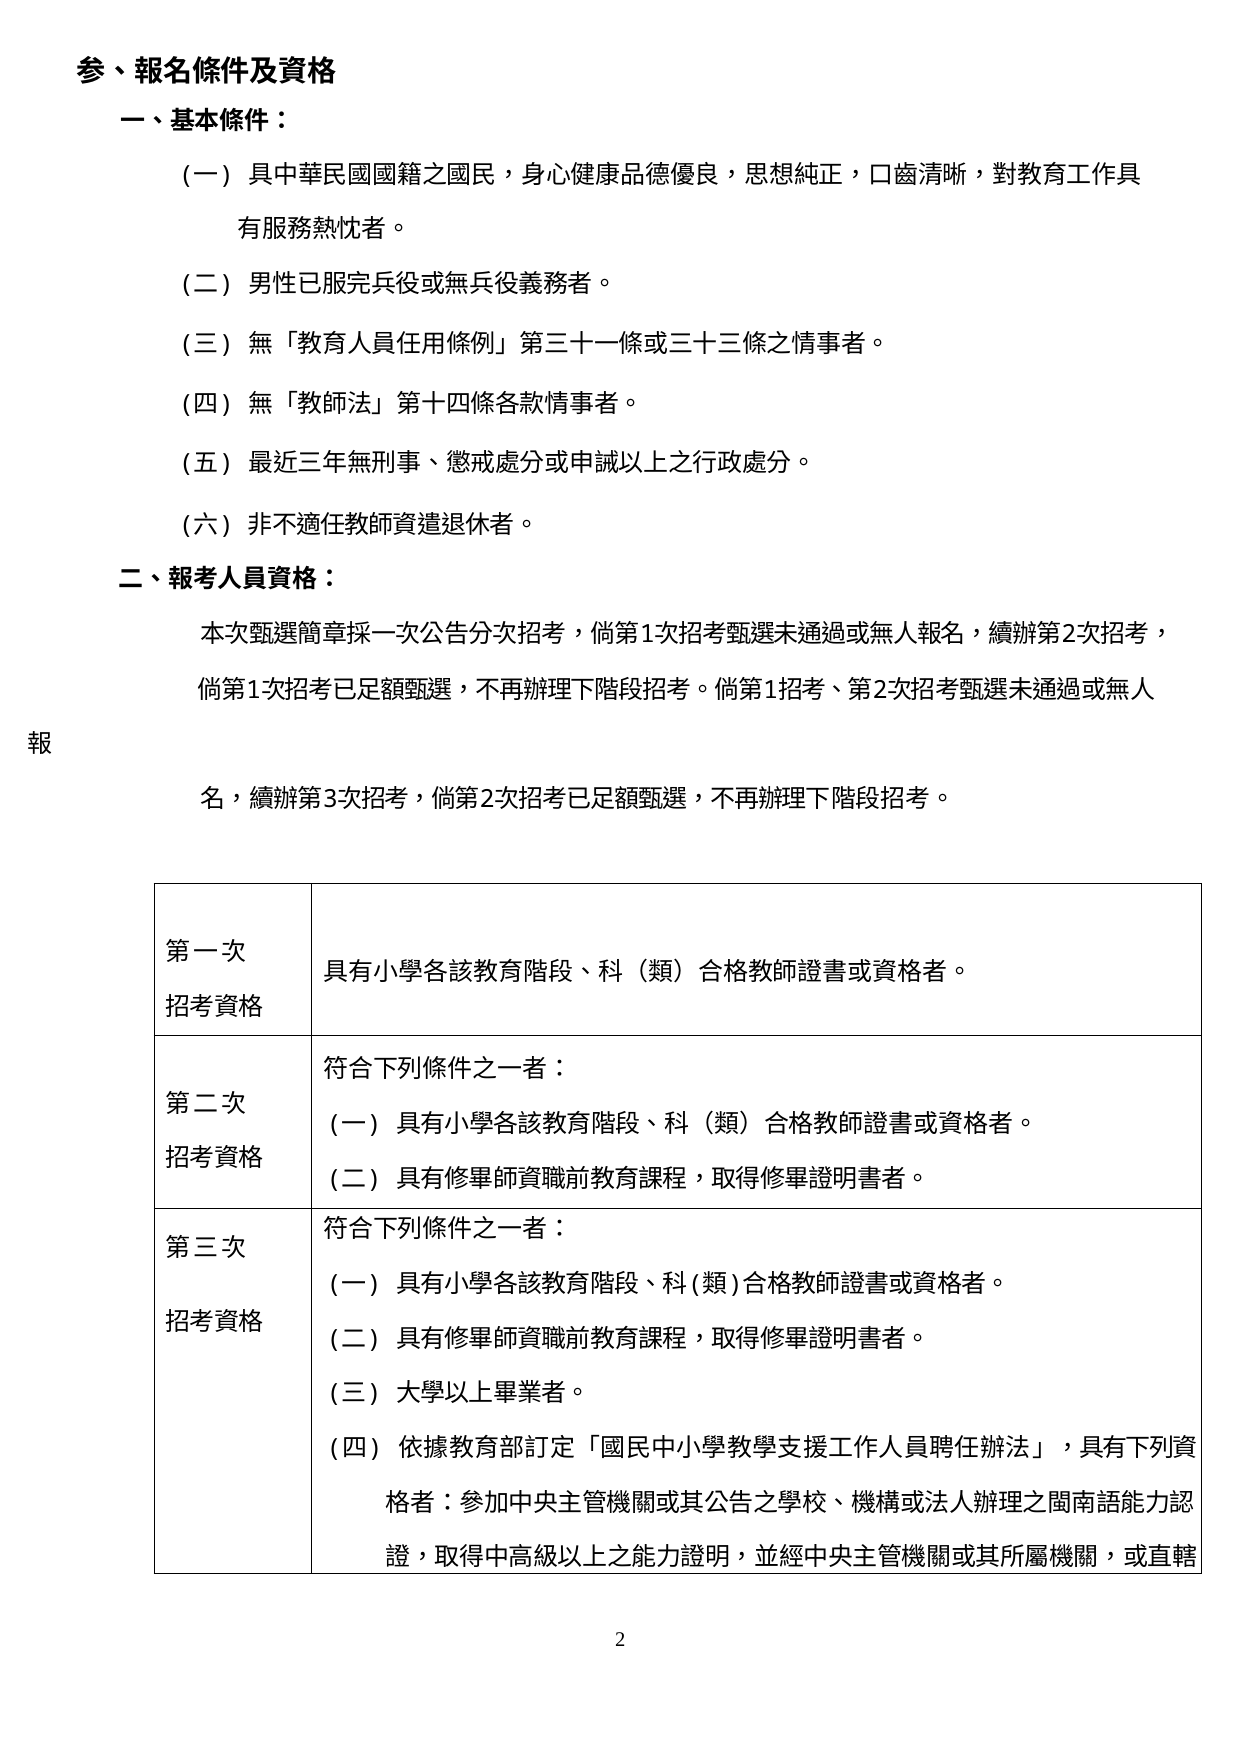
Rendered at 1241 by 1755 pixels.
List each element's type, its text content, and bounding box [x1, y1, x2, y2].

text (六) 非不適任教師資遣退休者。二、報考人員資格： [118, 504, 538, 595]
text 参、報名條件及資格 [74, 47, 339, 89]
table_header 第一次 招考資格 [155, 884, 311, 1035]
text (四) 無「教師法」第十四條各款情事者。 [178, 383, 1213, 419]
text 名，續辦第3次招考，倘第2次招考已足額甄選，不再辦理下階段招考。 [27, 778, 1157, 866]
text (三) 無「教育人員任用條例」第三十一條或三十三條之情事者。 [178, 323, 1213, 359]
table_cell 第二次 招考資格 [155, 1036, 311, 1207]
text 倘第1次招考已足額甄選，不再辦理下階段招考。倘第1招考、第2次招考甄選未通過或無人報 [27, 669, 1157, 760]
text 本次甄選簡章採一次公告分次招考，倘第1次招考甄選未通過或無人報名，續辦第2次招考， [27, 614, 1157, 650]
text (五) 最近三年無刑事、懲戒處分或申誡以上之行政處分。 [178, 443, 1213, 479]
table_header 具有小學各該教育階段、科（類）合格教師證書或資格者。 [312, 884, 1201, 1035]
table_cell 第三次 招考資格 [155, 1209, 311, 1573]
table_cell 符合下列條件之一者： (一) 具有小學各該教育階段、科(類)合格教師證書或資格者。 (二) 具有修畢師資職前教育課程，取得修畢證明書者。 (三) 大學以上畢業者。 (四) 依據教育部訂定「國民中小學教學支援工作人員聘任辦法」，具有下列資格者：參加中央主管機關或其公告之學校、機構或法人辦理之閩南語能力認證，取得中高級以上之能力證明，並經中央主管機關或其所屬機關，或直轄 [312, 1209, 1201, 1573]
text (一) 具中華民國國籍之國民，身心健康品德優良，思想純正，口齒清晰，對教育工作具有服務熱忱者。 [178, 154, 1163, 245]
table_cell 符合下列條件之一者： (一) 具有小學各該教育階段、科（類）合格教師證書或資格者。 (二) 具有修畢師資職前教育課程，取得修畢證明書者。 [312, 1036, 1201, 1207]
text (二) 男性已服完兵役或無兵役義務者。 [178, 263, 1213, 299]
text 一、基本條件： [74, 100, 340, 136]
